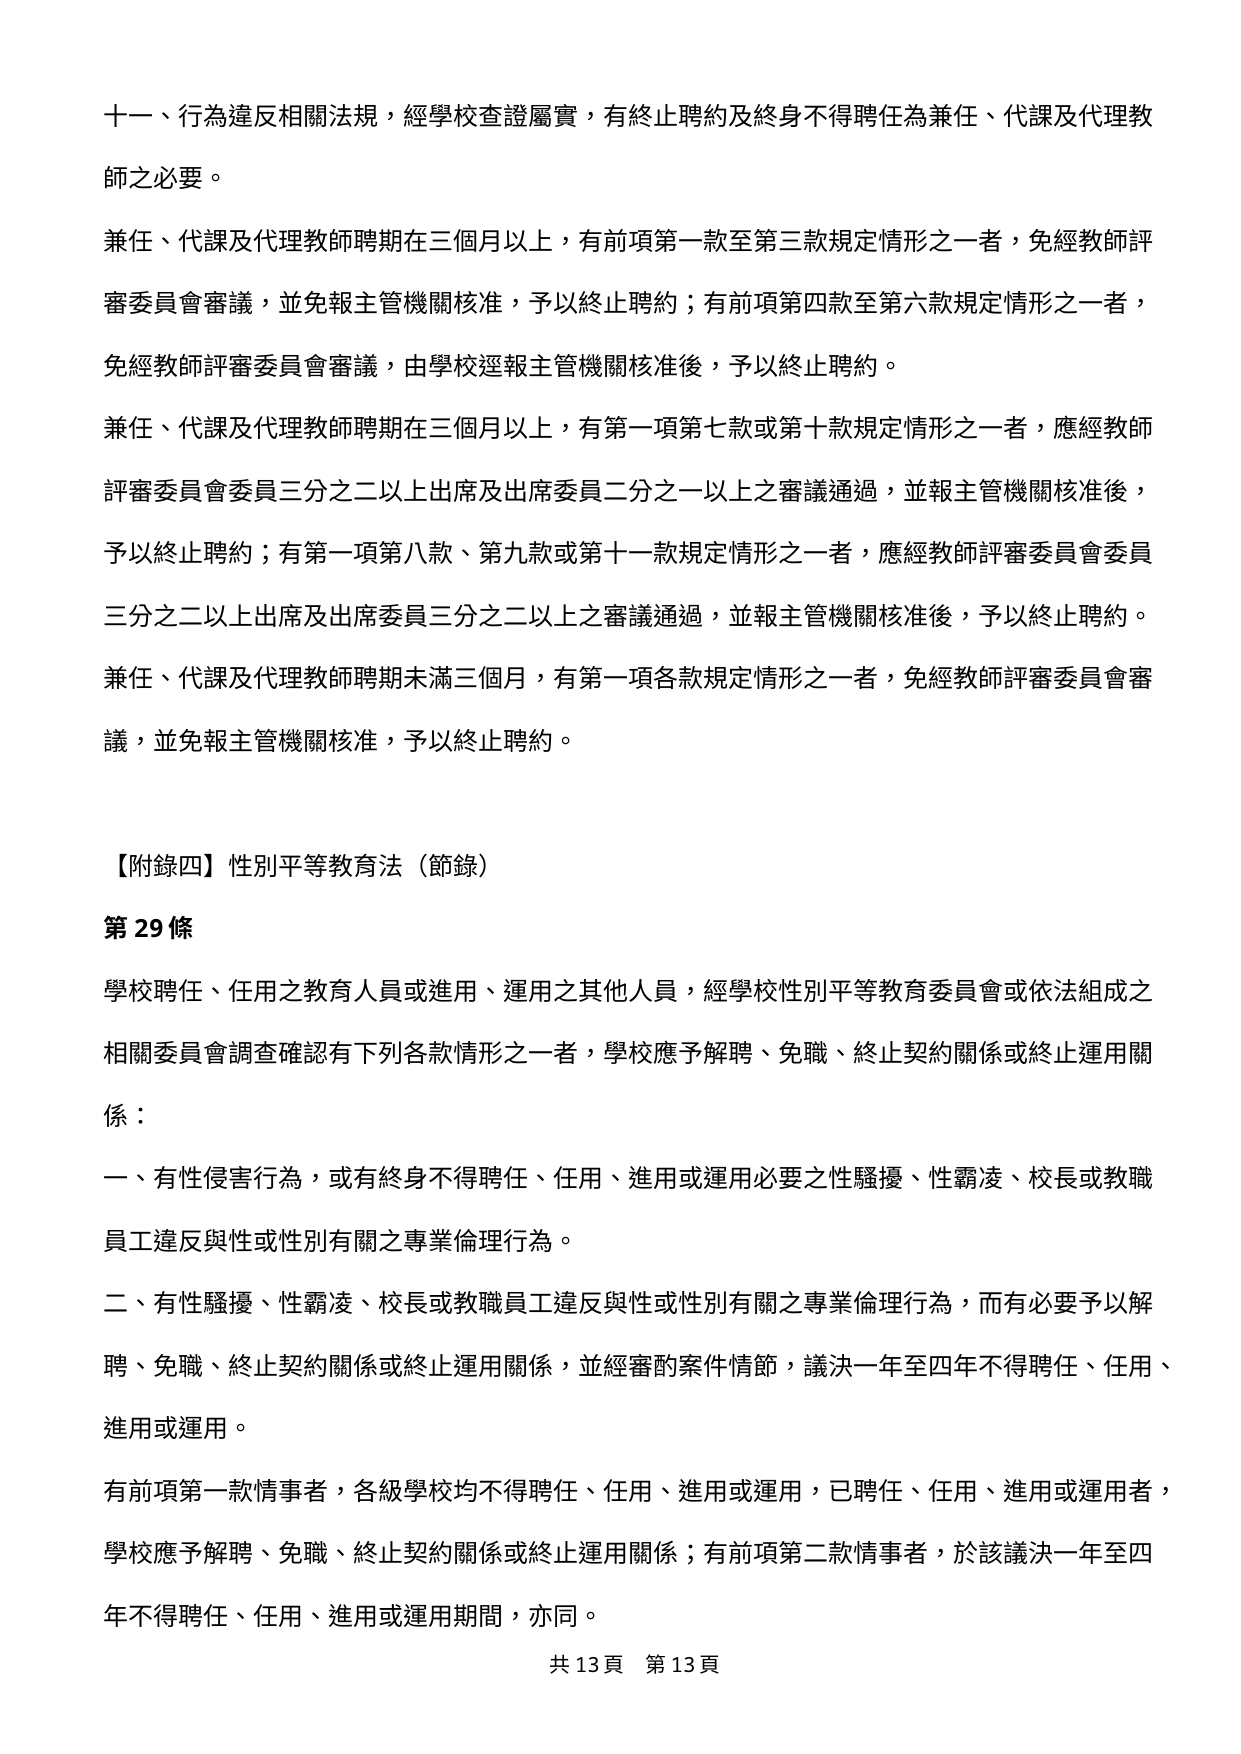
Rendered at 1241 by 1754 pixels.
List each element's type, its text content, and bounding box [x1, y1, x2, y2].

text 兼任、代課及代理教師聘期在三個月以上，有前項第一款至第三款規定情形之一者，免經教師評審委員會審議，並免報主管機關核准，予以終止聘約；有前項第四款至第六款規定情形之一者，免經教師評審委員會審議，由學校逕報主管機關核准後，予以終止聘約。 [103, 198, 1167, 385]
text 學校聘任、任用之教育人員或進用、運用之其他人員，經學校性別平等教育委員會或依法組成之相關委員會調查確認有下列各款情形之一者，學校應予解聘、免職、終止契約關係或終止運用關係： [103, 948, 1167, 1135]
text 第29條 [103, 885, 1167, 948]
text 二、有性騷擾、性霸凌、校長或教職員工違反與性或性別有關之專業倫理行為，而有必要予以解聘、免職、終止契約關係或終止運用關係，並經審酌案件情節，議決一年至四年不得聘任、任用、進用或運用。 [103, 1260, 1167, 1448]
text 【附錄四】性別平等教育法（節錄） [103, 823, 1167, 885]
text 兼任、代課及代理教師聘期未滿三個月，有第一項各款規定情形之一者，免經教師評審委員會審議，並免報主管機關核准，予以終止聘約。 [103, 635, 1167, 760]
text 有前項第一款情事者，各級學校均不得聘任、任用、進用或運用，已聘任、任用、進用或運用者，學校應予解聘、免職、終止契約關係或終止運用關係；有前項第二款情事者，於該議決一年至四年不得聘任、任用、進用或運用期間，亦同。 [103, 1448, 1167, 1635]
text 兼任、代課及代理教師聘期在三個月以上，有第一項第七款或第十款規定情形之一者，應經教師評審委員會委員三分之二以上出席及出席委員二分之一以上之審議通過，並報主管機關核准後，予以終止聘約；有第一項第八款、第九款或第十一款規定情形之一者，應經教師評審委員會委員三分之二以上出席及出席委員三分之二以上之審議通過，並報主管機關核准後，予以終止聘約。 [103, 385, 1167, 635]
text 一、有性侵害行為，或有終身不得聘任、任用、進用或運用必要之性騷擾、性霸凌、校長或教職員工違反與性或性別有關之專業倫理行為。 [103, 1135, 1167, 1260]
text 十一、行為違反相關法規，經學校查證屬實，有終止聘約及終身不得聘任為兼任、代課及代理教師之必要。 [103, 73, 1167, 198]
